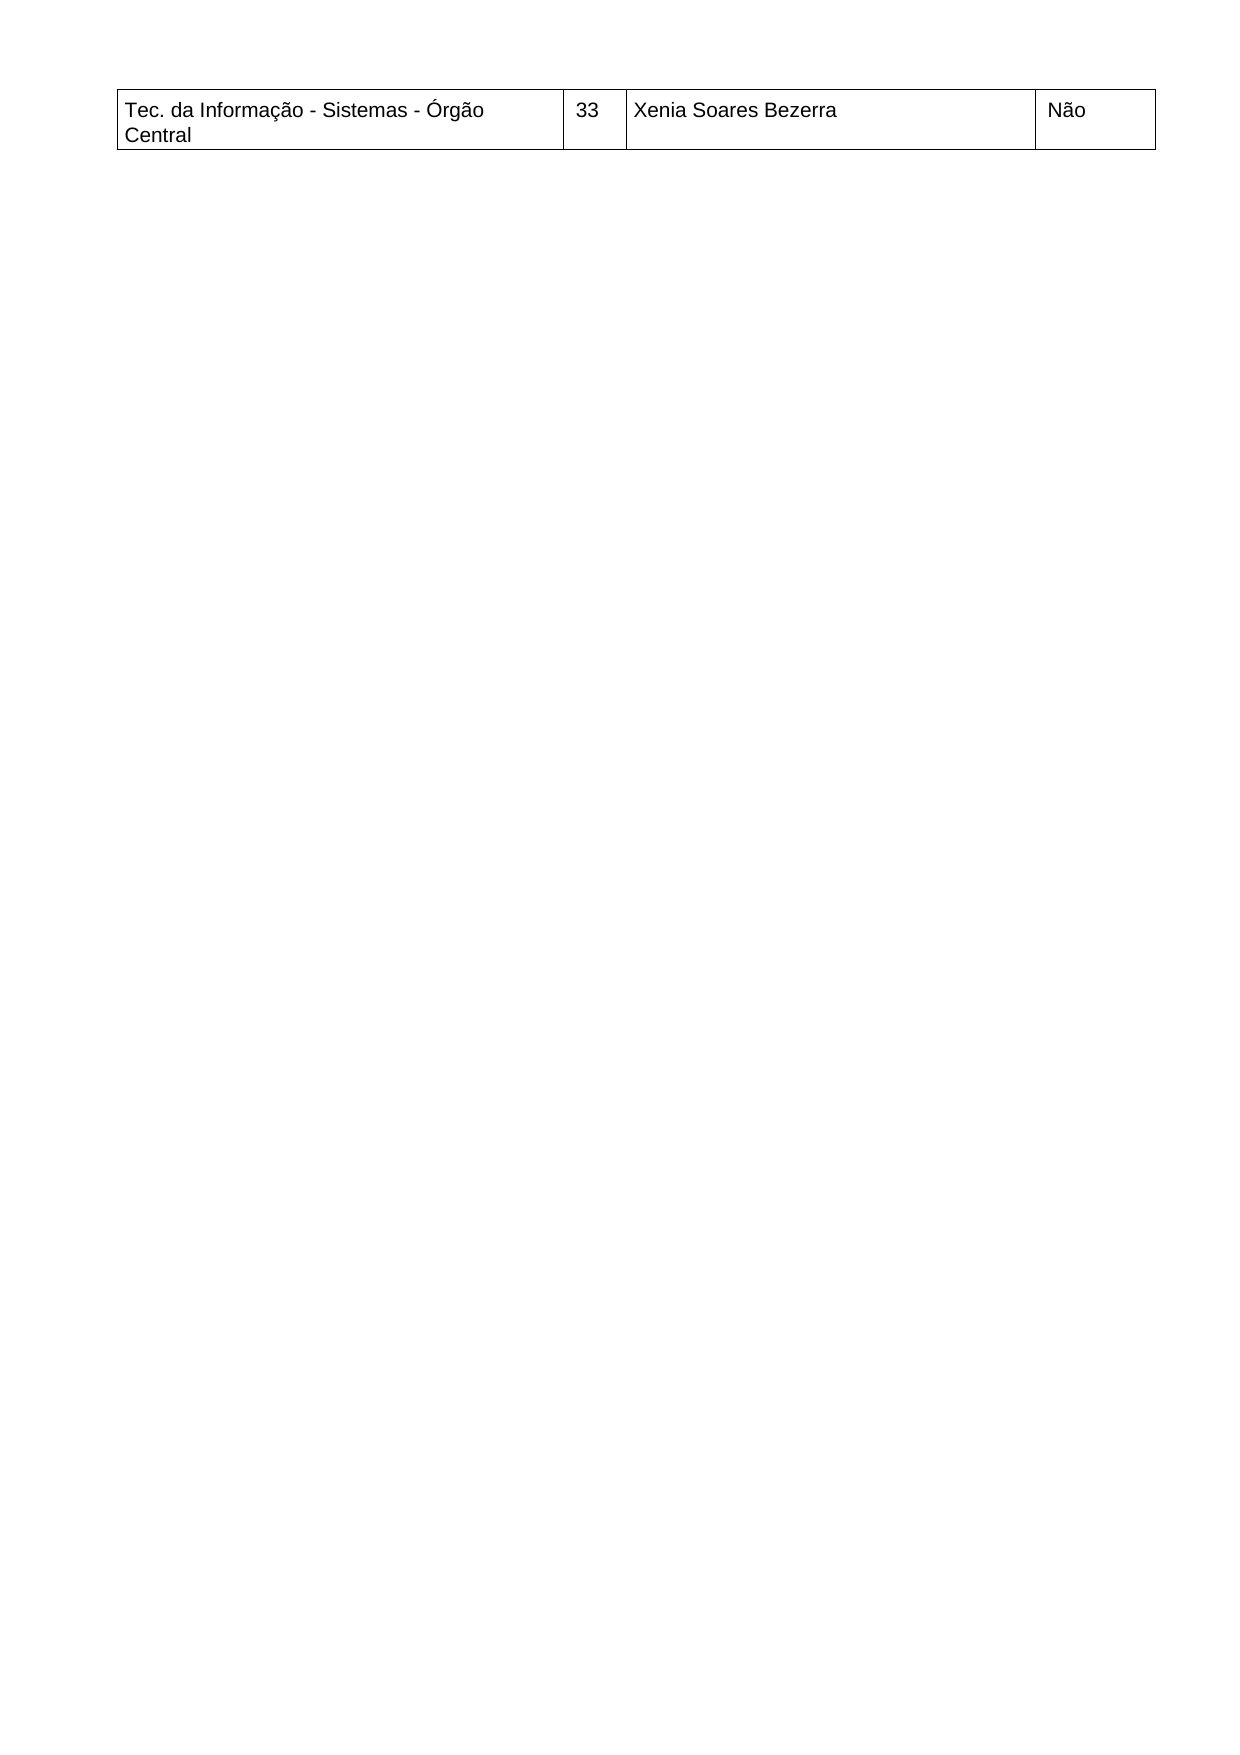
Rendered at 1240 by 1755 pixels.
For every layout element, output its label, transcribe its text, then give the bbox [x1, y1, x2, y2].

table_cell Xenia Soares Bezerra [627, 90, 1035, 149]
table_cell Tec. da Informação - Sistemas - Órgão Central [118, 90, 563, 149]
table_cell Não [1036, 90, 1155, 149]
table_cell 33 [564, 90, 626, 149]
